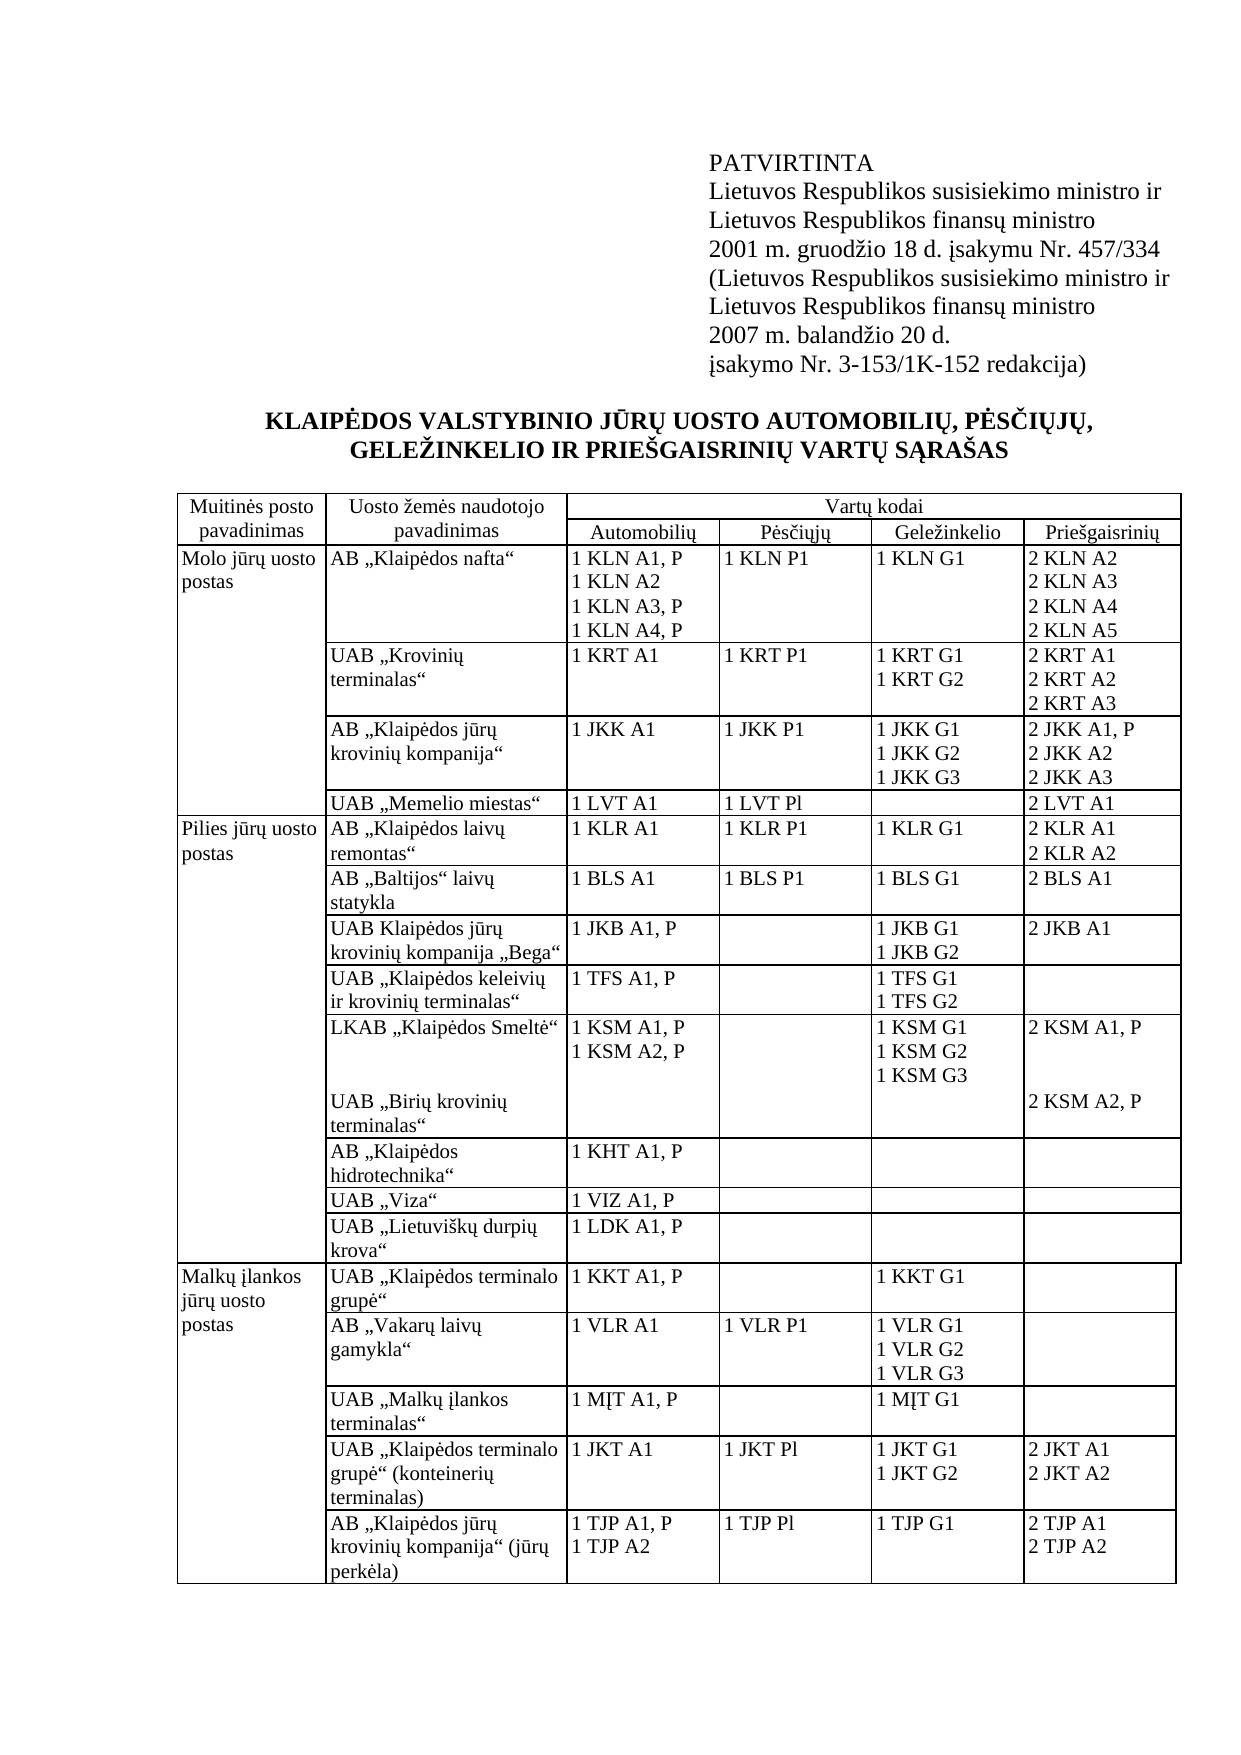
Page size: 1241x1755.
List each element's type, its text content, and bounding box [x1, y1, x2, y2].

table_cell AB „Klaipėdos nafta“ [327, 546, 566, 642]
table_cell [1025, 966, 1180, 1013]
table_cell 1 KRT P1 [720, 643, 871, 715]
text PATVIRTINTA [177, 148, 1181, 176]
table_cell 2 KSM A1, P [1025, 1015, 1180, 1087]
table_cell 1 KLR A1 [568, 816, 719, 864]
table_cell AB „Vakarų laivų gamykla“ [327, 1313, 566, 1385]
table_cell 1 BLS G1 [872, 866, 1023, 914]
table_cell 1 KHT A1, P [568, 1139, 719, 1187]
table_cell [1177, 1534, 1181, 1583]
table_cell 1 VLR A1 [568, 1313, 719, 1385]
table_cell [720, 1139, 871, 1187]
table_cell 1 TJP A1, P 1 TJP A2 [568, 1511, 719, 1583]
table_cell 1 JKK A1 [568, 717, 719, 789]
table_cell 1 BLS A1 [568, 866, 719, 914]
table_cell [1177, 1288, 1181, 1312]
text Lietuvos Respublikos finansų ministro [177, 205, 1181, 234]
table_cell [1177, 1411, 1181, 1435]
table_cell 1 LDK A1, P [568, 1214, 719, 1262]
table_cell [1025, 1313, 1175, 1385]
table_cell 2 JKT A1 2 JKT A2 [1025, 1437, 1175, 1509]
table_cell [720, 1387, 871, 1435]
text Lietuvos Respublikos susisiekimo ministro ir [177, 176, 1181, 205]
table_cell 1 MĮT A1, P [568, 1387, 719, 1435]
table_cell 1 JKK P1 [720, 717, 871, 789]
table_cell 2 BLS A1 [1025, 866, 1180, 914]
text KLAIPĖDOS VALSTYBINIO JŪRŲ UOSTO AUTOMOBILIŲ, PĖSČIŲJŲ, GELEŽINKELIO IR PRIEŠGAISRINIŲ VARTŲ SĄRAŠAS [177, 406, 1181, 464]
table_cell [720, 966, 871, 1013]
text Lietuvos Respublikos finansų ministro [177, 291, 1181, 320]
text (Lietuvos Respublikos susisiekimo ministro ir [177, 263, 1181, 291]
table_cell 1 KLR P1 [720, 816, 871, 864]
table_cell [867, 1188, 871, 1212]
table_cell [720, 1264, 871, 1312]
table_cell 1 JKB A1, P [568, 916, 719, 964]
table_cell [1025, 1264, 1175, 1312]
table_cell [872, 1087, 1023, 1137]
table_cell 1 TJP G1 [872, 1511, 1023, 1583]
table_cell 2 JKB A1 [1025, 916, 1180, 964]
table_cell UAB „Krovinių terminalas“ [327, 643, 566, 715]
table_cell 1 JKT A1 [568, 1437, 719, 1509]
table_cell [720, 916, 871, 964]
table_cell 1 TFS A1, P [568, 966, 719, 1013]
table_cell LKAB „Klaipėdos Smeltė“ [327, 1015, 566, 1087]
text 2007 m. balandžio 20 d. [177, 320, 1181, 349]
table_cell 1 JKT G1 1 JKT G2 [872, 1437, 1023, 1509]
table_cell [872, 791, 876, 815]
table_cell 1 KKT G1 [872, 1264, 1023, 1312]
table_cell [720, 1214, 871, 1262]
table_cell [720, 1015, 871, 1087]
table_cell 1 KRT A1 [568, 643, 719, 715]
table_cell 1 KLN G1 [872, 546, 1023, 642]
table_cell Pilies jūrų uosto postas [178, 816, 325, 1262]
table_header Uosto žemės naudotojo pavadinimas [327, 494, 566, 544]
table_cell [1025, 1139, 1180, 1187]
table_cell 1 KLN P1 [720, 546, 871, 642]
table_cell 1 BLS P1 [720, 866, 871, 914]
table_cell [872, 1188, 876, 1212]
table_cell 1 KLR G1 [872, 816, 1023, 864]
table_cell [1025, 1214, 1180, 1262]
table_cell 2 TJP A1 2 TJP A2 [1025, 1511, 1175, 1583]
table_cell 1 KSM A1, P 1 KSM A2, P [568, 1015, 719, 1087]
table_cell Malkų įlankos jūrų uosto postas [178, 1264, 325, 1583]
table_cell [872, 1214, 1023, 1262]
text įsakymo Nr. 3-153/1K-152 redakcija) [177, 349, 1181, 378]
table_cell 1 KRT G1 1 KRT G2 [872, 643, 1023, 715]
table_cell [1177, 1461, 1181, 1509]
text 2001 m. gruodžio 18 d. įsakymu Nr. 457/334 [177, 234, 1181, 263]
table_cell AB „Klaipėdos jūrų krovinių kompanija“ [327, 717, 566, 789]
table_header Muitinės posto pavadinimas [178, 494, 325, 544]
table_cell [1177, 1337, 1181, 1385]
table_cell 1 VLR P1 [720, 1313, 871, 1385]
table_cell 1 TJP Pl [720, 1511, 871, 1583]
table_cell [720, 1087, 871, 1137]
table_cell 1 JKT Pl [720, 1437, 871, 1509]
table_cell 1 MĮT G1 [872, 1387, 1023, 1435]
table_cell 2 KSM A2, P [1025, 1087, 1180, 1137]
table_cell [568, 1087, 719, 1137]
table_cell UAB „Birių krovinių terminalas“ [327, 1087, 566, 1137]
table_cell 1 KKT A1, P [568, 1264, 719, 1312]
table_cell [1025, 1387, 1175, 1435]
table_cell [872, 1139, 1023, 1187]
table_cell Molo jūrų uosto postas [178, 546, 325, 815]
